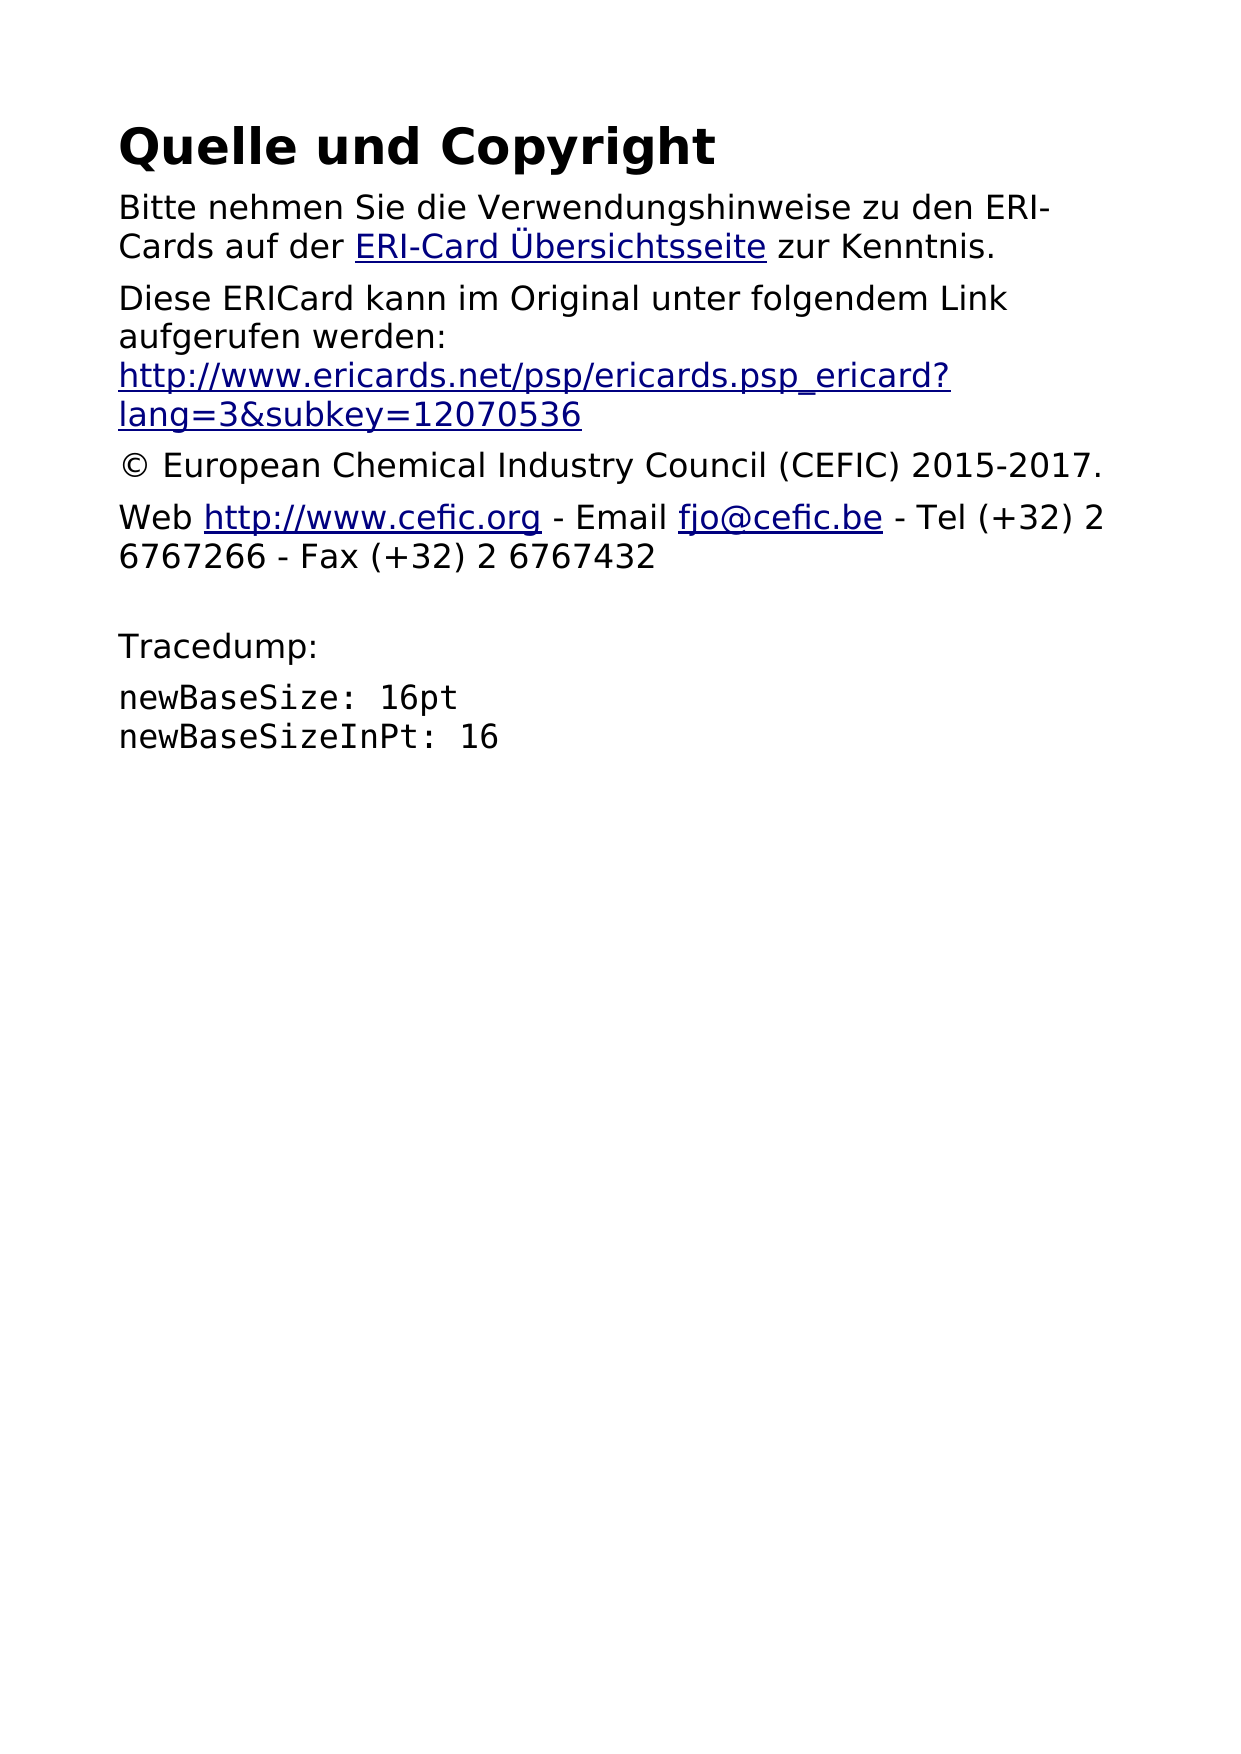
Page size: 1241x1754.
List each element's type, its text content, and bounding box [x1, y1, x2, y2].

text Bitte nehmen Sie die Verwendungshinweise zu den ERI-Cards auf der ERI-Card Übersichtsseite zur Kenntnis. [118, 189, 1122, 267]
text Tracedump: [118, 588, 1122, 666]
text Web http://www.cefic.org - Email fjo@cefic.be - Tel (+32) 2 6767266 - Fax (+32) 2 6767432 [118, 498, 1122, 576]
text © European Chemical Industry Council (CEFIC) 2015-2017. [118, 447, 1122, 486]
text Diese ERICard kann im Original unter folgendem Link aufgerufen werden: http://www.ericards.net/psp/ericards.psp_ericard?lang=3&subkey=12070536 [118, 279, 1122, 434]
text newBaseSize: 16pt newBaseSizeInPt: 16 [118, 679, 1122, 756]
subtitle Quelle und Copyright [118, 118, 1122, 176]
